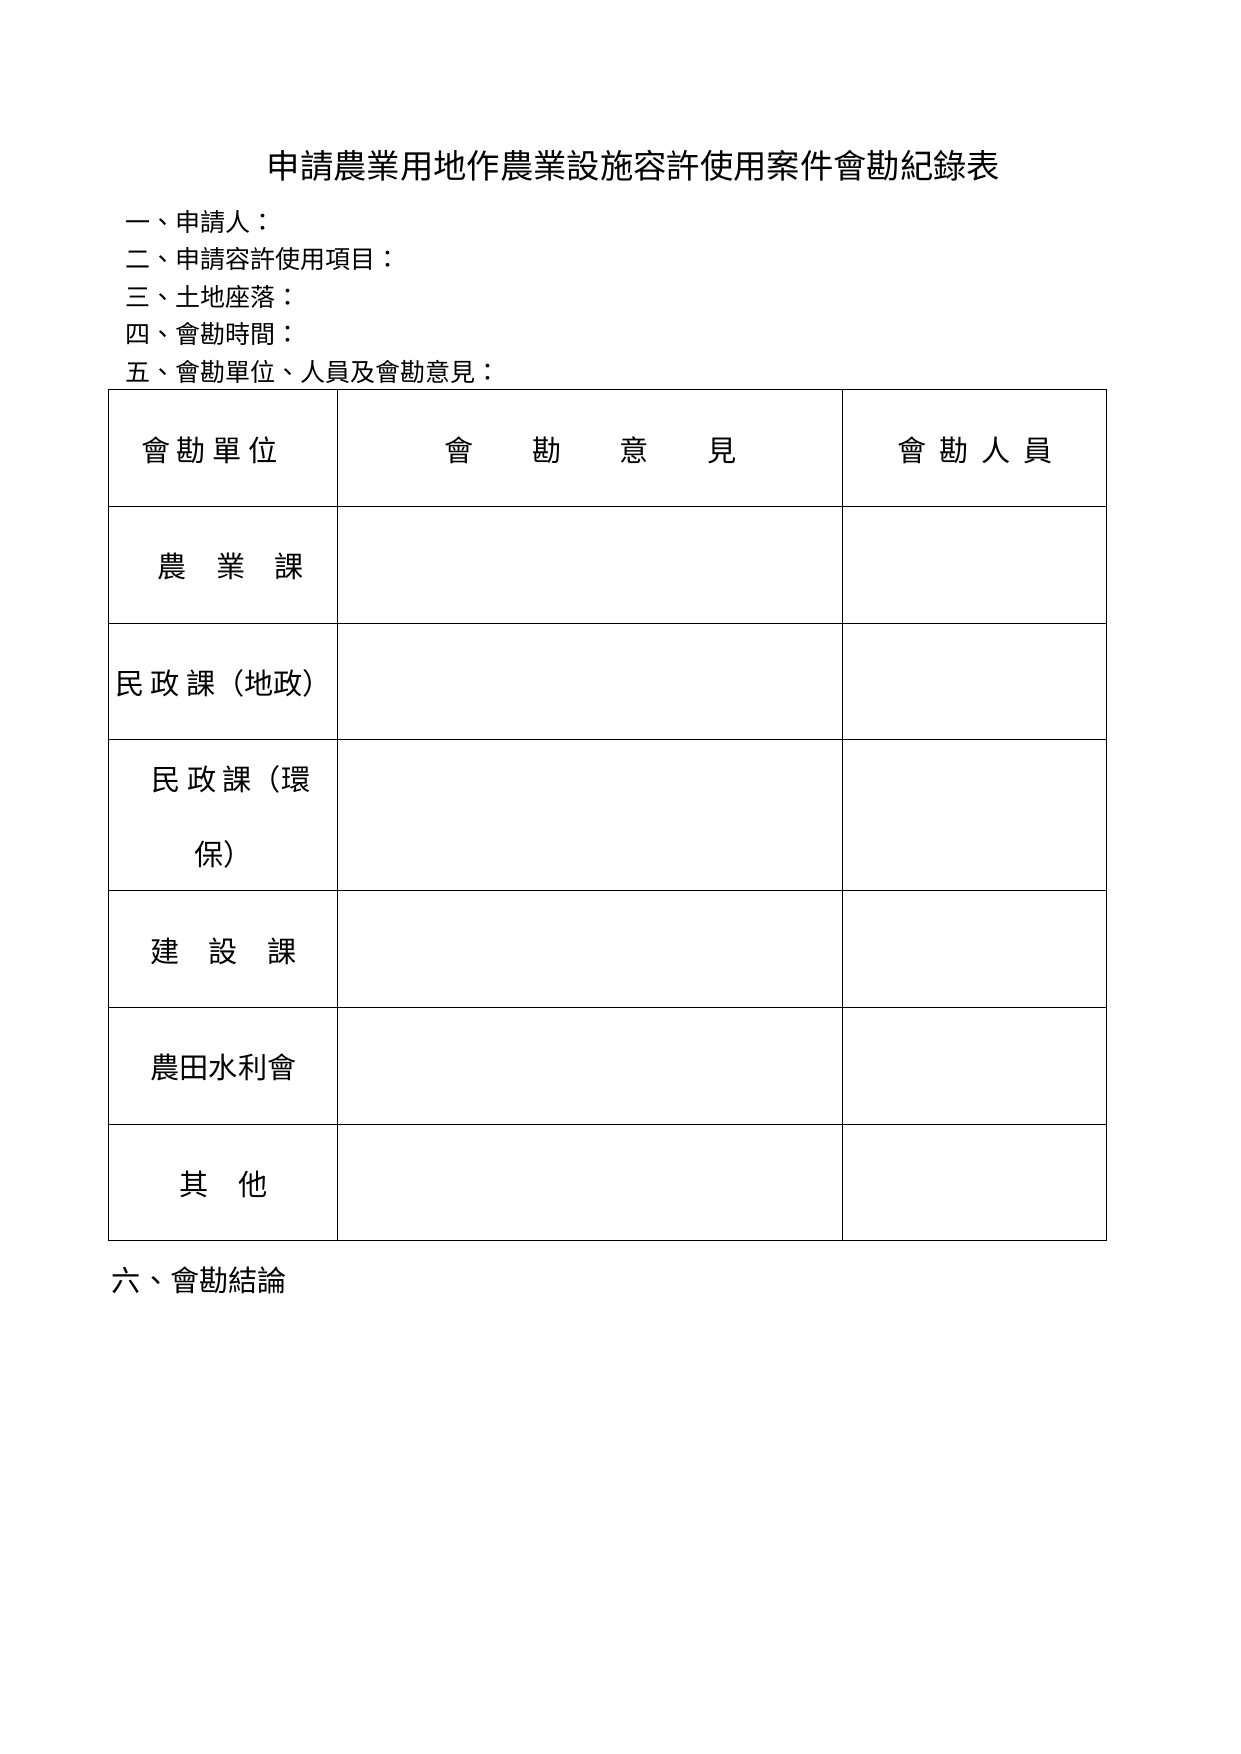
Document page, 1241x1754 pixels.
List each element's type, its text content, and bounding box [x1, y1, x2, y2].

text 三、土地座落： [112, 277, 1137, 314]
table_cell [338, 1008, 842, 1124]
table_cell [843, 740, 1106, 890]
table_cell [338, 740, 842, 890]
table_cell [843, 507, 1106, 623]
text 申請農業用地作農業設施容許使用案件會勘紀錄表 [112, 127, 1137, 202]
table_cell [338, 1125, 842, 1240]
table_cell 農 業 課 [109, 507, 337, 623]
table_cell 建 設 課 [109, 891, 337, 1007]
table_cell 民 政 課（地政） [109, 624, 337, 739]
table_cell [338, 891, 842, 1007]
table_cell [338, 624, 842, 739]
table_header 會 勘 人 員 [843, 390, 1106, 506]
table_cell [843, 1008, 1106, 1124]
table_header 會 勘 單 位 [109, 390, 337, 506]
table_cell 其 他 [109, 1125, 337, 1240]
text 二、申請容許使用項目： [112, 239, 1137, 277]
text 五、會勘單位、人員及會勘意見： [112, 352, 1137, 389]
table_header 會 勘 意 見 [338, 390, 842, 506]
table_cell [843, 891, 1106, 1007]
table_cell [843, 1125, 1106, 1240]
text 一、申請人： [112, 202, 1137, 239]
table_cell 民 政 課（環保） [109, 740, 337, 890]
table_cell [843, 624, 1106, 739]
table_cell 六、會勘結論 [109, 1241, 1106, 1357]
table_cell 農田水利會 [109, 1008, 337, 1124]
table_cell [338, 507, 842, 623]
text 四、會勘時間： [112, 314, 1137, 352]
